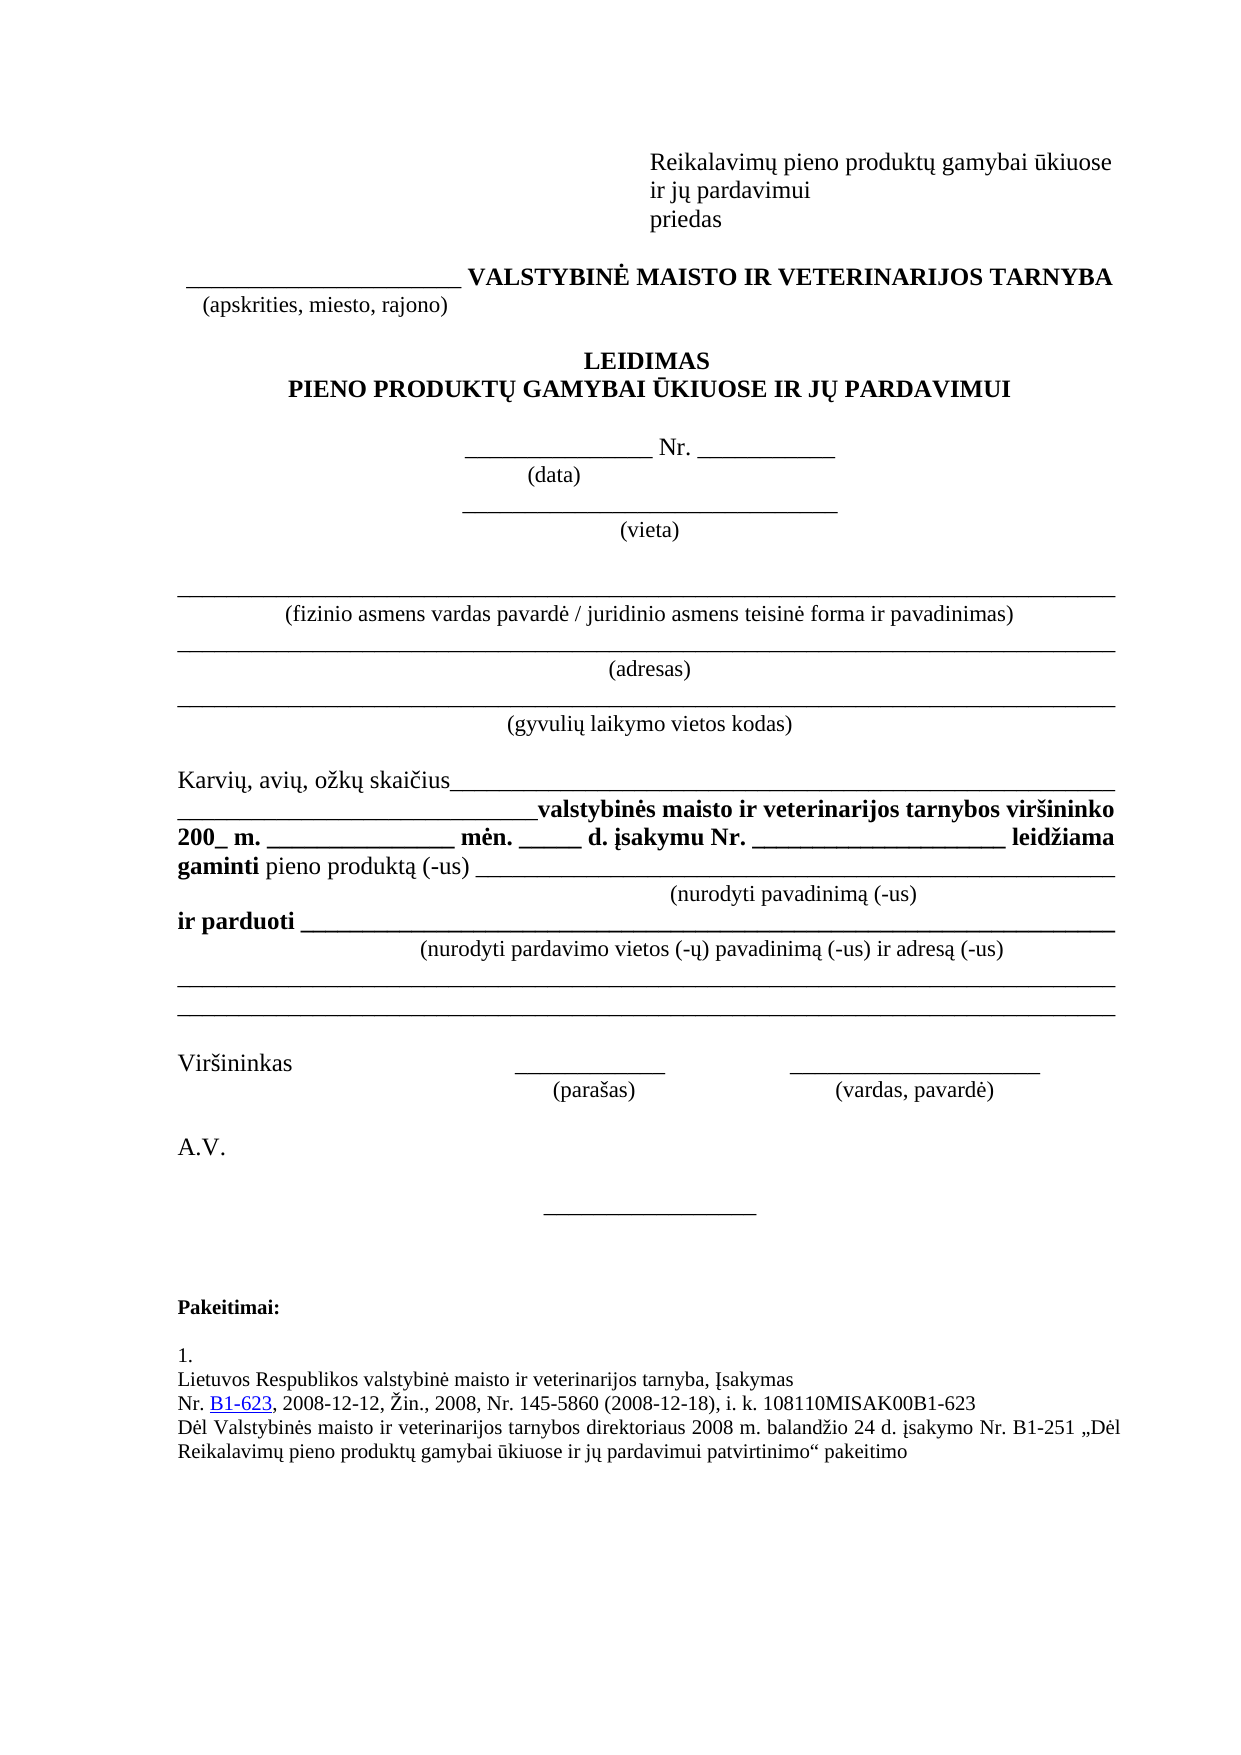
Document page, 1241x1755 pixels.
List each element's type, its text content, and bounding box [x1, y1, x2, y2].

text priedas [649, 204, 1122, 233]
text ir parduoti [177, 906, 1122, 935]
text ______________________________ [177, 487, 1122, 516]
text (nurodyti pavadinimą (-us) [465, 880, 1122, 906]
text (data) [527, 461, 1122, 487]
text (apskrities, miesto, rajono) [202, 291, 1122, 317]
text (vieta) [177, 516, 1122, 542]
text _________________ [177, 1189, 1122, 1218]
text Lietuvos Respublikos valstybinė maisto ir veterinarijos tarnyba, Įsakymas [177, 1367, 1122, 1391]
text _ [177, 961, 1122, 990]
text Karvių, avių, ožkų skaičius [177, 765, 1122, 794]
text Pakeitimai: [177, 1295, 1122, 1319]
text Viršininkas ____________ ____________________ [177, 1048, 1122, 1076]
text _ [177, 681, 1122, 710]
text 1. [177, 1343, 1122, 1367]
text (parašas) (vardas, pavardė) [553, 1076, 1122, 1103]
text Reikalavimų pieno produktų gamybai ūkiuose ir jų pardavimui [649, 147, 1122, 204]
text 200_ m. _______________ mėn. _____ d. įsakymu Nr. leidžiama [177, 822, 1122, 851]
text Nr. B1-623, 2008-12-12, Žin., 2008, Nr. 145-5860 (2008-12-18), i. k. 108110MISAK00B1-623 [177, 1391, 1122, 1415]
text _ [177, 990, 1122, 1019]
text (nurodyti pardavimo vietos (-ų) pavadinimą (-us) ir adresą (-us) [302, 935, 1122, 961]
text ______________________ VALSTYBINĖ MAISTO IR VETERINARIJOS TARNYBA [177, 262, 1122, 291]
text (gyvulių laikymo vietos kodas) [177, 710, 1122, 736]
text A.V. [177, 1132, 1122, 1160]
text (adresas) [177, 655, 1122, 681]
text _ [177, 626, 1122, 655]
text (fizinio asmens vardas pavardė / juridinio asmens teisinė forma ir pavadinimas) [177, 600, 1122, 626]
text _______________ Nr. ___________ [177, 432, 1122, 461]
text gaminti pieno produktą (-us) [177, 851, 1122, 880]
text _ valstybinės maisto ir veterinarijos tarnybos viršininko [177, 794, 1122, 822]
text LEIDIMAS PIENO PRODUKTŲ GAMYBAI ŪKIUOSE IR JŲ PARDAVIMUI [177, 346, 1122, 403]
text _ [177, 571, 1122, 600]
text Dėl Valstybinės maisto ir veterinarijos tarnybos direktoriaus 2008 m. balandžio 24 d. įsakymo Nr. B1-251 „Dėl Reikalavimų pieno produktų gamybai ūkiuose ir jų pardavimui patvirtinimo“ pakeitimo [177, 1415, 1122, 1463]
